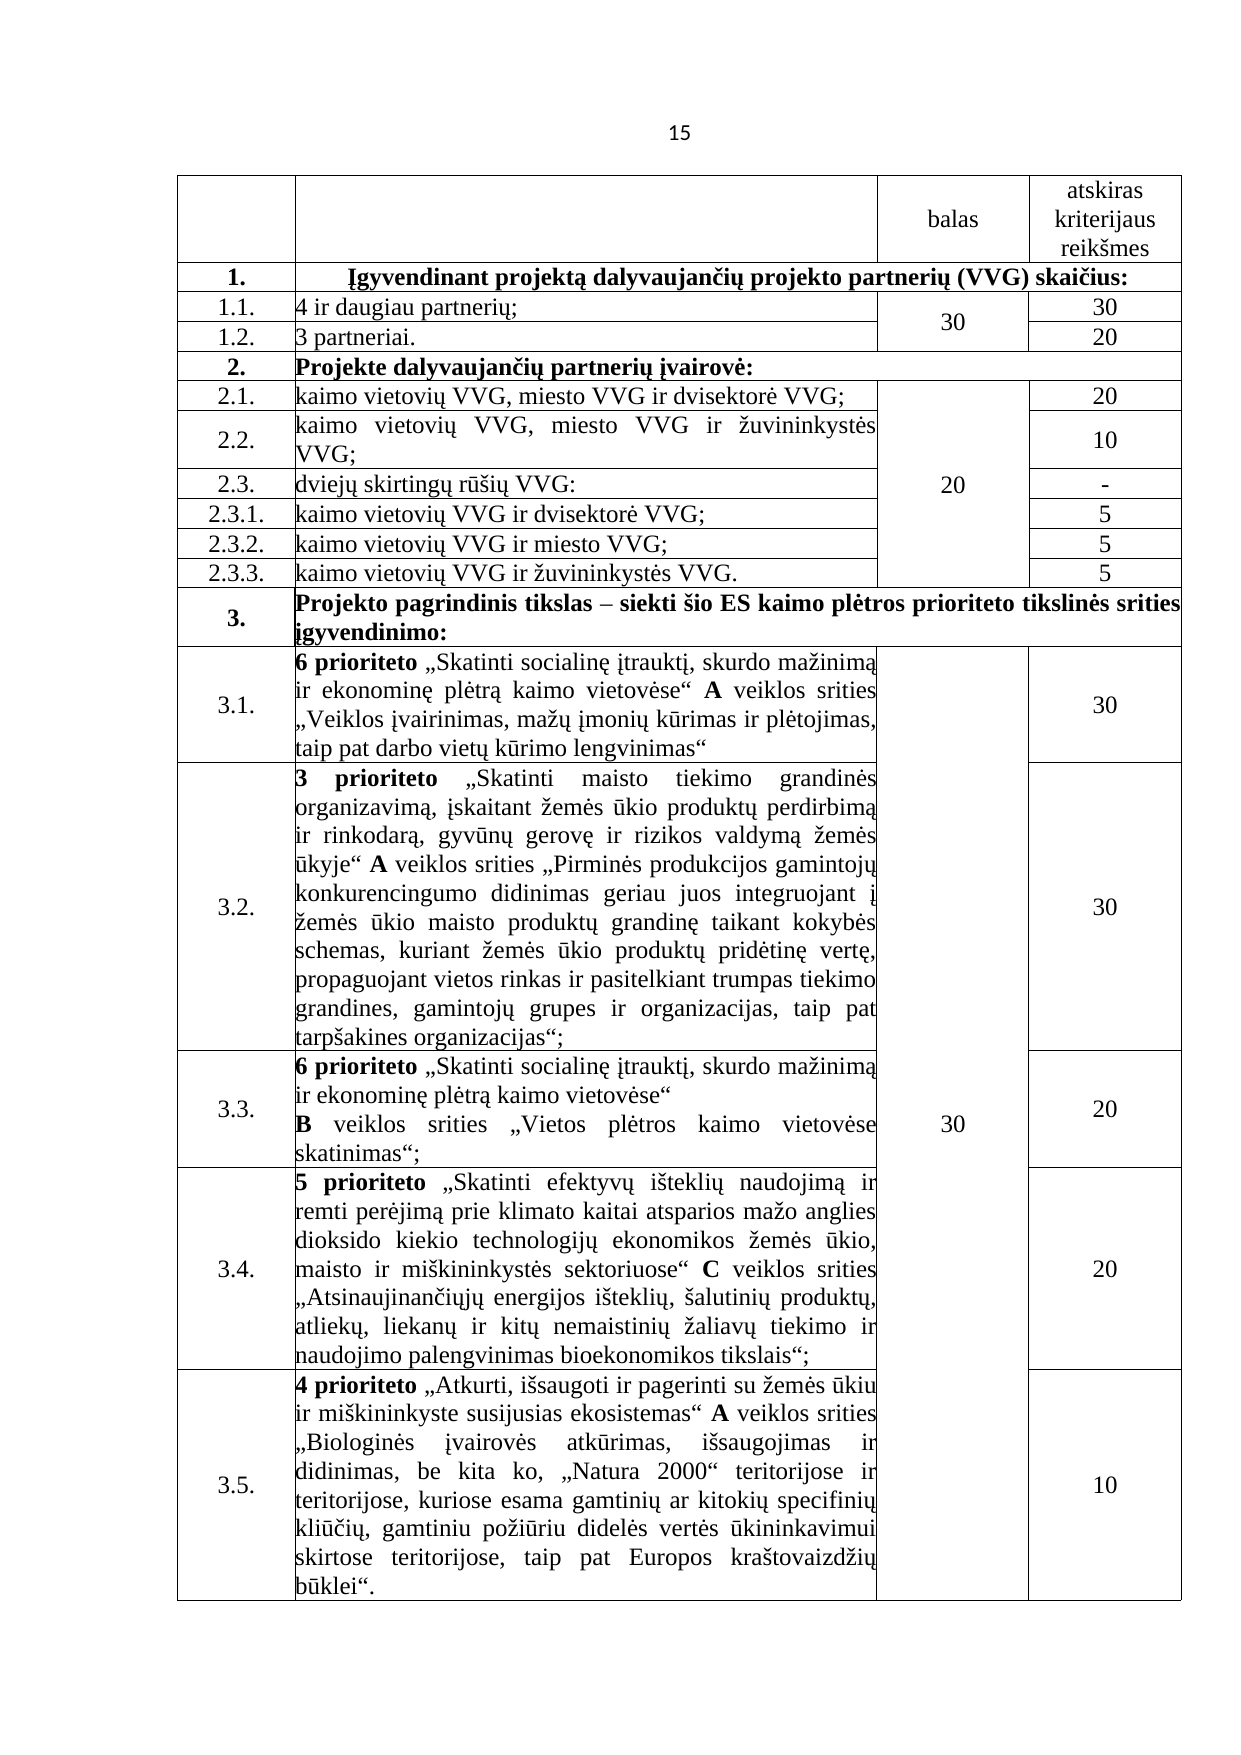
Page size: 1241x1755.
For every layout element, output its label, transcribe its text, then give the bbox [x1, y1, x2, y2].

table_cell 1. [178, 263, 295, 291]
table_cell 4 ir daugiau partnerių; [296, 292, 877, 321]
table_cell 20 [1029, 1051, 1181, 1166]
table_cell 3 prioriteto „Skatinti maisto tiekimo grandinės organizavimą, įskaitant žemės ūkio produktų perdirbimą ir rinkodarą, gyvūnų gerovę ir rizikos valdymą žemės ūkyje“ A veiklos srities „Pirminės produkcijos gamintojų konkurencingumo didinimas geriau juos integruojant į žemės ūkio maisto produktų grandinę taikant kokybės schemas, kuriant žemės ūkio produktų pridėtinę vertę, propaguojant vietos rinkas ir pasitelkiant trumpas tiekimo grandines, gamintojų grupes ir organizacijas, taip pat tarpšakines organizacijas“; [296, 763, 876, 1050]
table_cell 2.3.1. [178, 499, 295, 528]
table_cell 30 [878, 292, 1028, 351]
table_cell kaimo vietovių VVG ir dvisektorė VVG; [296, 499, 877, 528]
table_header atskiras kriterijaus reikšmes [1030, 176, 1181, 262]
table_cell kaimo vietovių VVG ir žuvininkystės VVG. [296, 559, 877, 587]
table_cell 30 [877, 647, 1028, 1600]
table_header [178, 176, 295, 262]
table_cell 6 prioriteto „Skatinti socialinę įtrauktį, skurdo mažinimą ir ekonominę plėtrą kaimo vietovėse“ A veiklos srities „Veiklos įvairinimas, mažų įmonių kūrimas ir plėtojimas, taip pat darbo vietų kūrimo lengvinimas“ [296, 647, 876, 762]
table_cell 2.3. [178, 469, 295, 498]
table_cell 3.5. [178, 1370, 295, 1600]
table_cell kaimo vietovių VVG, miesto VVG ir dvisektorė VVG; [296, 381, 877, 409]
table_cell 3.2. [178, 763, 295, 1050]
table_cell kaimo vietovių VVG ir miesto VVG; [296, 529, 877, 557]
table_cell 20 [1029, 1168, 1181, 1369]
table_cell 4 prioriteto „Atkurti, išsaugoti ir pagerinti su žemės ūkiu ir miškininkyste susijusias ekosistemas“ A veiklos srities „Biologinės įvairovės atkūrimas, išsaugojimas ir didinimas, be kita ko, „Natura 2000“ teritorijose ir teritorijose, kuriose esama gamtinių ar kitokių specifinių kliūčių, gamtiniu požiūriu didelės vertės ūkininkavimui skirtose teritorijose, taip pat Europos kraštovaizdžių būklei“. [296, 1370, 876, 1600]
table_cell Įgyvendinant projektą dalyvaujančių projekto partnerių (VVG) skaičius: [296, 263, 1181, 291]
table_cell 2.3.3. [178, 559, 295, 587]
table_cell 6 prioriteto „Skatinti socialinę įtrauktį, skurdo mažinimą ir ekonominę plėtrą kaimo vietovėse“ B veiklos srities „Vietos plėtros kaimo vietovėse skatinimas“; [296, 1051, 876, 1166]
table_cell Projekto pagrindinis tikslas – siekti šio ES kaimo plėtros prioriteto tikslinės srities įgyvendinimo: [296, 588, 1181, 646]
table_cell 3. [178, 588, 294, 646]
table_cell 10 [1029, 1370, 1181, 1600]
table_header balas [878, 176, 1029, 262]
table_cell 3.4. [178, 1168, 295, 1369]
table_header [296, 176, 877, 262]
table_cell 2.2. [178, 411, 295, 468]
table_cell 3 partneriai. [296, 322, 877, 351]
table_cell 1.2. [178, 322, 295, 351]
table_cell Projekte dalyvaujančių partnerių įvairovė: [296, 352, 1181, 380]
table_cell 20 [878, 381, 1029, 587]
table_cell 5 [1030, 559, 1181, 587]
table_cell 10 [1030, 411, 1181, 468]
table_cell 2. [178, 352, 295, 380]
table_cell 30 [1029, 647, 1181, 762]
table_cell 30 [1029, 292, 1181, 321]
table_cell 5 [1030, 529, 1181, 557]
table_cell 30 [1029, 763, 1181, 1050]
table_cell 20 [1029, 322, 1181, 351]
table_cell - [1030, 469, 1181, 498]
table_cell kaimo vietovių VVG, miesto VVG ir žuvininkystės VVG; [296, 411, 877, 468]
table_cell 2.1. [178, 381, 295, 409]
table_cell 1.1. [178, 292, 295, 321]
table_cell dviejų skirtingų rūšių VVG: [296, 469, 877, 498]
table_cell 2.3.2. [178, 529, 295, 557]
table_cell 5 prioriteto „Skatinti efektyvų išteklių naudojimą ir remti perėjimą prie klimato kaitai atsparios mažo anglies dioksido kiekio technologijų ekonomikos žemės ūkio, maisto ir miškininkystės sektoriuose“ C veiklos srities „Atsinaujinančiųjų energijos išteklių, šalutinių produktų, atliekų, liekanų ir kitų nemaistinių žaliavų tiekimo ir naudojimo palengvinimas bioekonomikos tikslais“; [296, 1168, 876, 1369]
table_cell 3.1. [178, 647, 295, 762]
table_cell 3.3. [178, 1051, 295, 1166]
table_cell 5 [1030, 499, 1181, 528]
table_cell 20 [1030, 381, 1181, 409]
